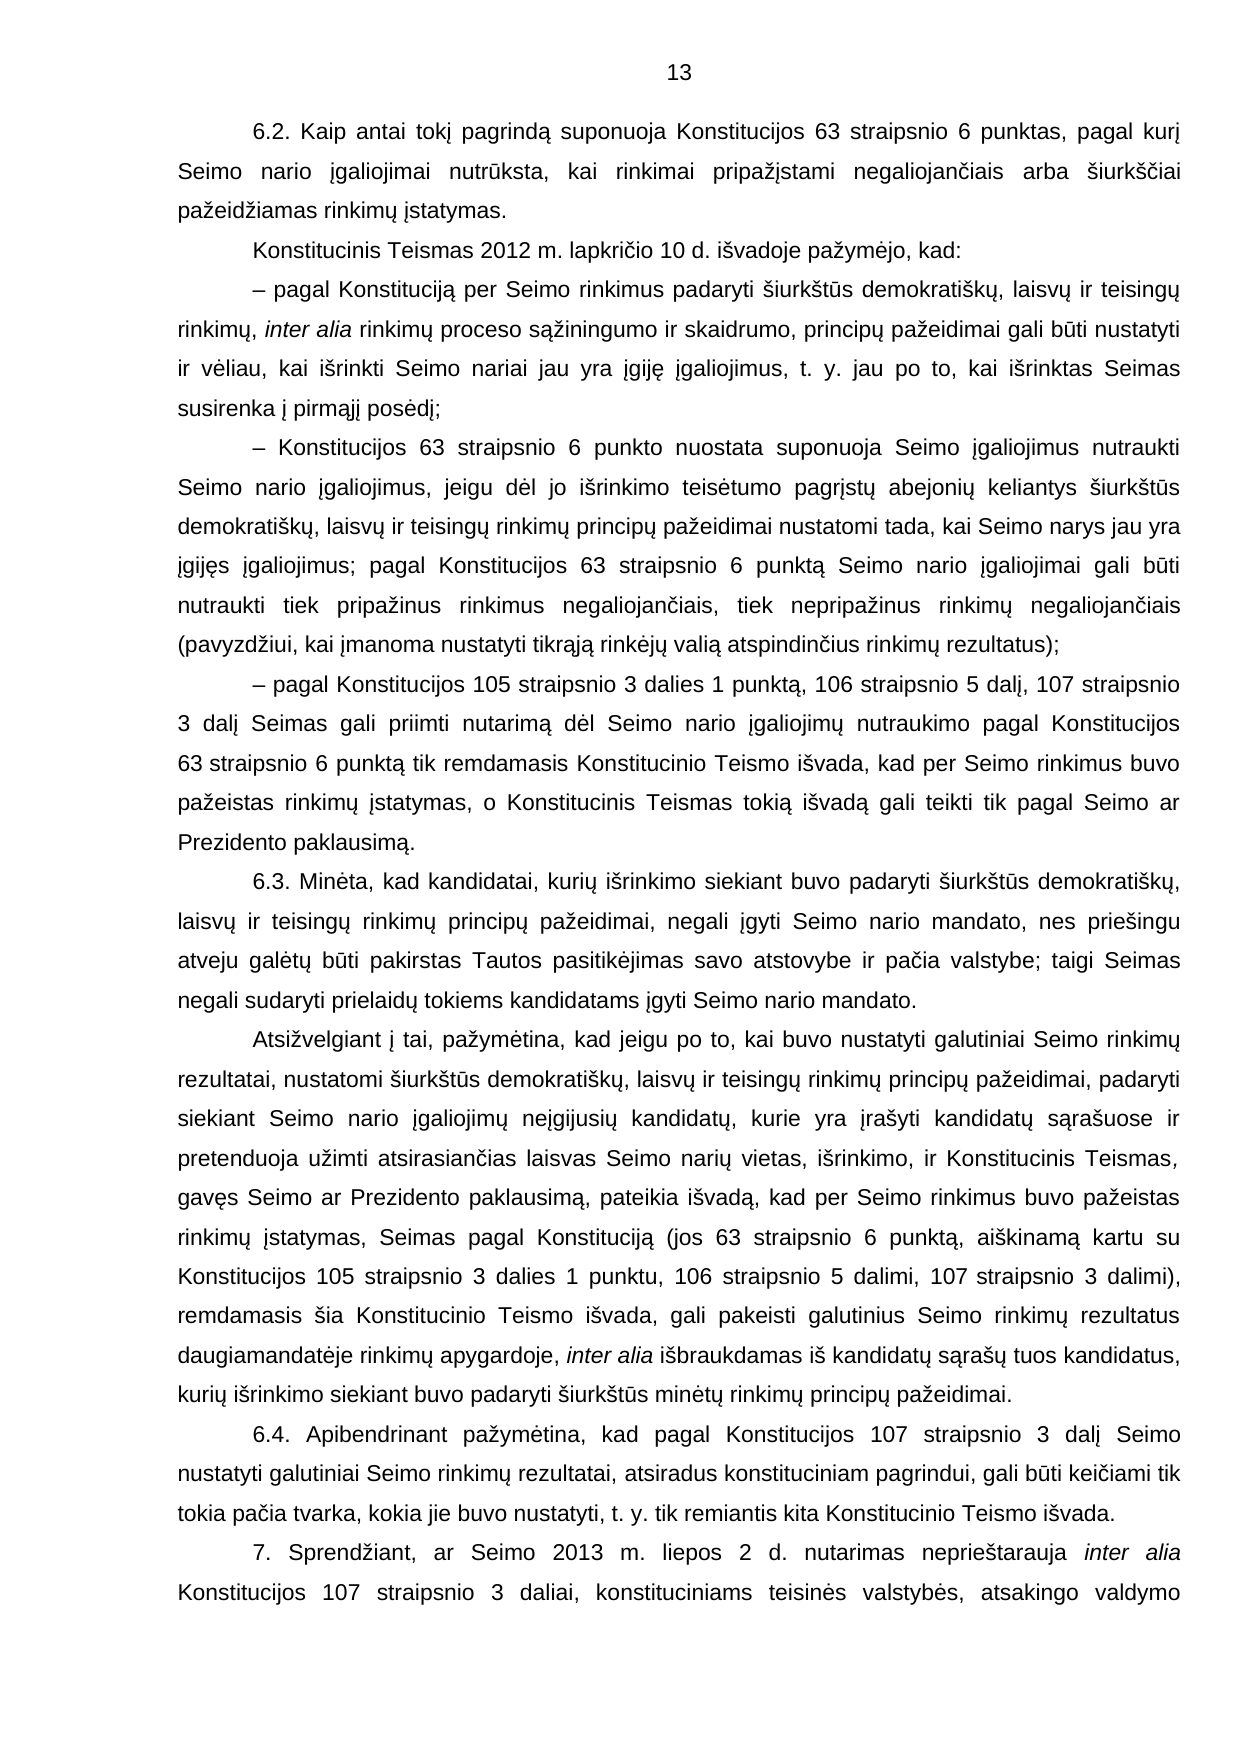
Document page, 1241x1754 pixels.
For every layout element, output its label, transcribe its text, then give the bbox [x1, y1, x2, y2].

text Konstitucinis Teismas 2012 m. lapkričio 10 d. išvadoje pažymėjo, kad: [177, 237, 1181, 263]
text 7. Sprendžiant, ar Seimo 2013 m. liepos 2 d. nutarimas neprieštarauja inter alia Konstitucijos 107 straipsnio 3 daliai, konstituciniams teisinės valstybės, atsakingo valdymo [177, 1539, 1181, 1605]
text – Konstitucijos 63 straipsnio 6 punkto nuostata suponuoja Seimo įgaliojimus nutraukti Seimo nario įgaliojimus, jeigu dėl jo išrinkimo teisėtumo pagrįstų abejonių keliantys šiurkštūs demokratiškų, laisvų ir teisingų rinkimų principų pažeidimai nustatomi tada, kai Seimo narys jau yra įgijęs įgaliojimus; pagal Konstitucijos 63 straipsnio 6 punktą Seimo nario įgaliojimai gali būti nutraukti tiek pripažinus rinkimus negaliojančiais, tiek nepripažinus rinkimų negaliojančiais (pavyzdžiui, kai įmanoma nustatyti tikrąją rinkėjų valią atspindinčius rinkimų rezultatus); [177, 434, 1181, 658]
text 6.4. Apibendrinant pažymėtina, kad pagal Konstitucijos 107 straipsnio 3 dalį Seimo nustatyti galutiniai Seimo rinkimų rezultatai, atsiradus konstituciniam pagrindui, gali būti keičiami tik tokia pačia tvarka, kokia jie buvo nustatyti, t. y. tik remiantis kita Konstitucinio Teismo išvada. [177, 1421, 1181, 1526]
text – pagal Konstituciją per Seimo rinkimus padaryti šiurkštūs demokratiškų, laisvų ir teisingų rinkimų, inter alia rinkimų proceso sąžiningumo ir skaidrumo, principų pažeidimai gali būti nustatyti ir vėliau, kai išrinkti Seimo nariai jau yra įgiję įgaliojimus, t. y. jau po to, kai išrinktas Seimas susirenka į pirmąjį posėdį; [177, 276, 1181, 421]
text 6.2. Kaip antai tokį pagrindą suponuoja Konstitucijos 63 straipsnio 6 punktas, pagal kurį Seimo nario įgaliojimai nutrūksta, kai rinkimai pripažįstami negaliojančiais arba šiurkščiai pažeidžiamas rinkimų įstatymas. [177, 118, 1181, 223]
text Atsižvelgiant į tai, pažymėtina, kad jeigu po to, kai buvo nustatyti galutiniai Seimo rinkimų rezultatai, nustatomi šiurkštūs demokratiškų, laisvų ir teisingų rinkimų principų pažeidimai, padaryti siekiant Seimo nario įgaliojimų neįgijusių kandidatų, kurie yra įrašyti kandidatų sąrašuose ir pretenduoja užimti atsirasiančias laisvas Seimo narių vietas, išrinkimo, ir Konstitucinis Teismas, gavęs Seimo ar Prezidento paklausimą, pateikia išvadą, kad per Seimo rinkimus buvo pažeistas rinkimų įstatymas, Seimas pagal Konstituciją (jos 63 straipsnio 6 punktą, aiškinamą kartu su Konstitucijos 105 straipsnio 3 dalies 1 punktu, 106 straipsnio 5 dalimi, 107 straipsnio 3 dalimi), remdamasis šia Konstitucinio Teismo išvada, gali pakeisti galutinius Seimo rinkimų rezultatus daugiamandatėje rinkimų apygardoje, inter alia išbraukdamas iš kandidatų sąrašų tuos kandidatus, kurių išrinkimo siekiant buvo padaryti šiurkštūs minėtų rinkimų principų pažeidimai. [177, 1026, 1181, 1408]
text – pagal Konstitucijos 105 straipsnio 3 dalies 1 punktą, 106 straipsnio 5 dalį, 107 straipsnio 3 dalį Seimas gali priimti nutarimą dėl Seimo nario įgaliojimų nutraukimo pagal Konstitucijos 63 straipsnio 6 punktą tik remdamasis Konstitucinio Teismo išvada, kad per Seimo rinkimus buvo pažeistas rinkimų įstatymas, o Konstitucinis Teismas tokią išvadą gali teikti tik pagal Seimo ar Prezidento paklausimą. [177, 671, 1181, 855]
text 6.3. Minėta, kad kandidatai, kurių išrinkimo siekiant buvo padaryti šiurkštūs demokratiškų, laisvų ir teisingų rinkimų principų pažeidimai, negali įgyti Seimo nario mandato, nes priešingu atveju galėtų būti pakirstas Tautos pasitikėjimas savo atstovybe ir pačia valstybe; taigi Seimas negali sudaryti prielaidų tokiems kandidatams įgyti Seimo nario mandato. [177, 868, 1181, 1013]
